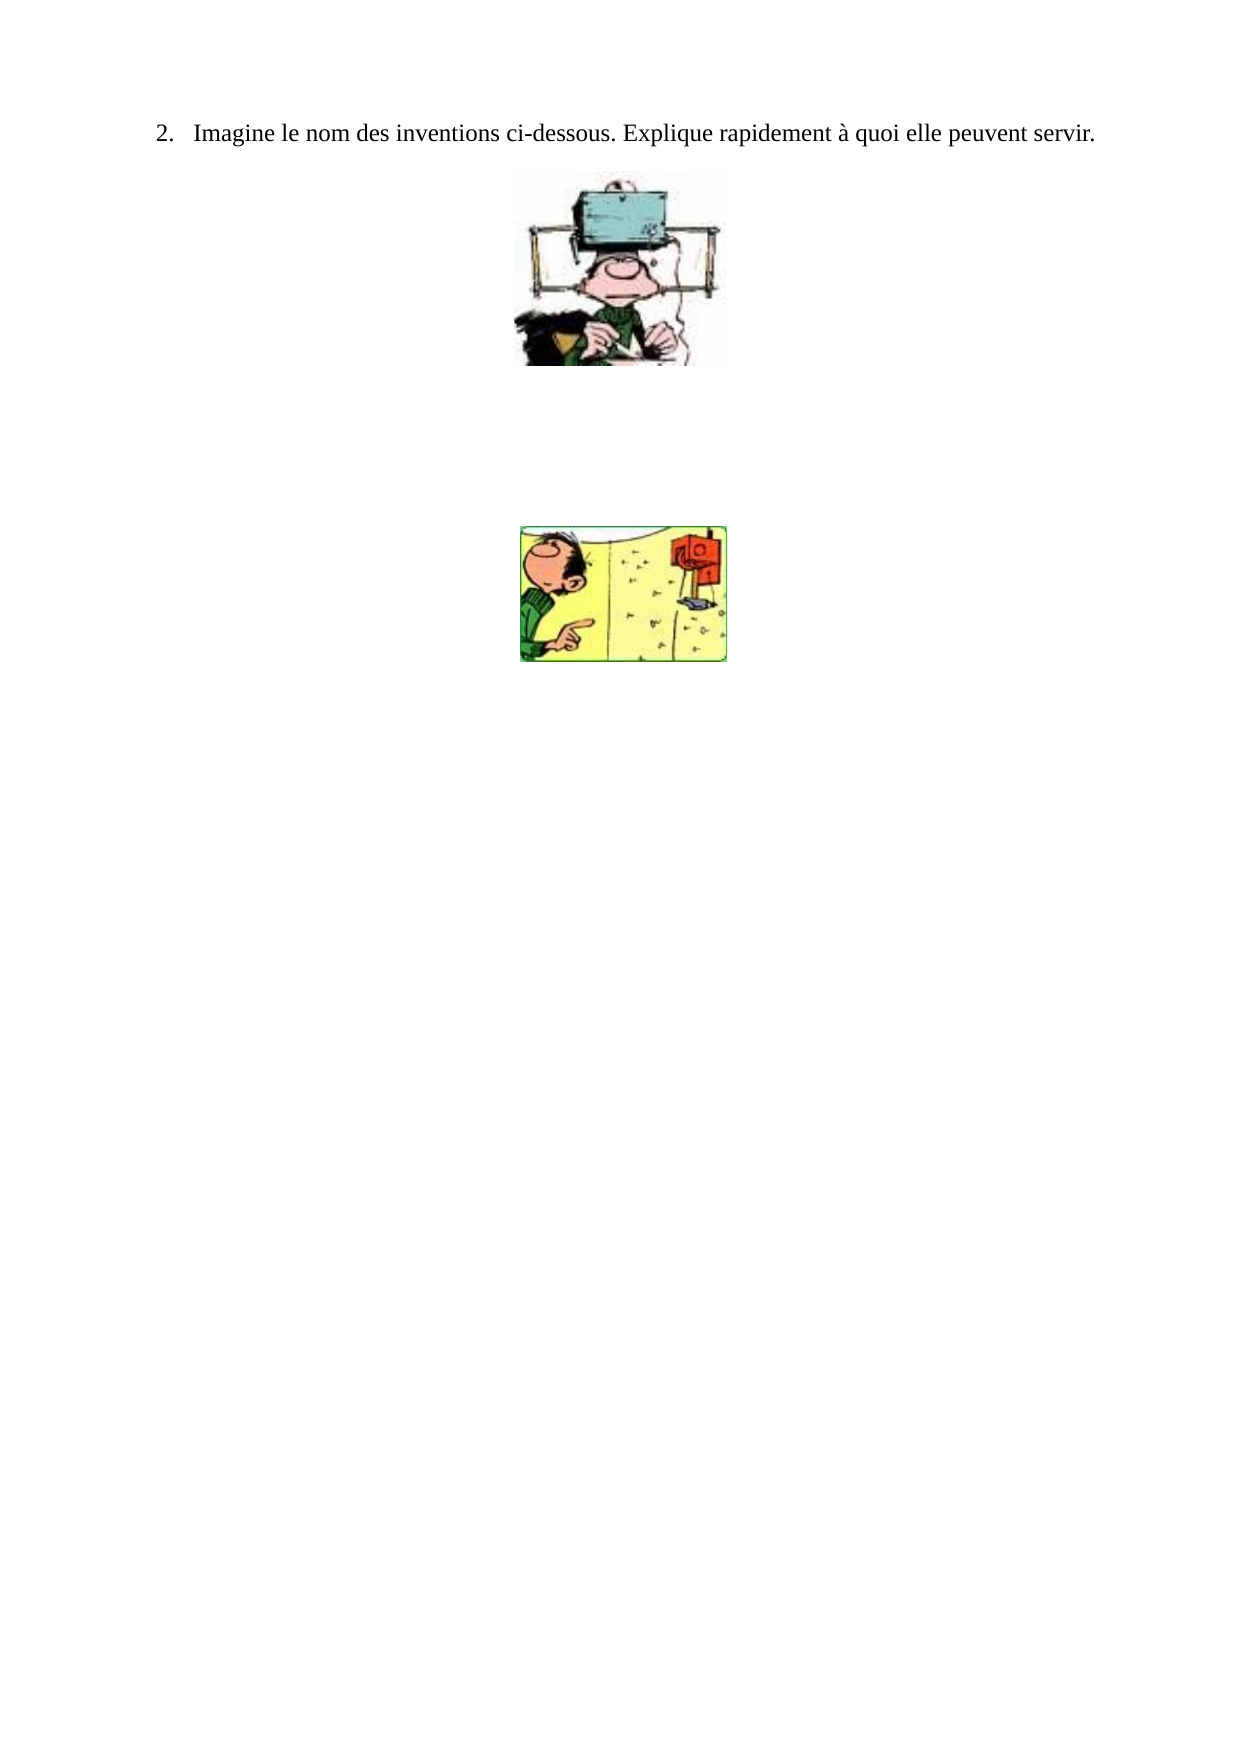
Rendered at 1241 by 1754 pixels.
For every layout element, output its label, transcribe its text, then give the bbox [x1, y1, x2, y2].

picture [513, 171, 727, 366]
picture [520, 526, 728, 662]
list Imagine le nom des inventions ci-dessous. Explique rapidement à quoi elle peuvent servir. [156, 118, 1122, 147]
